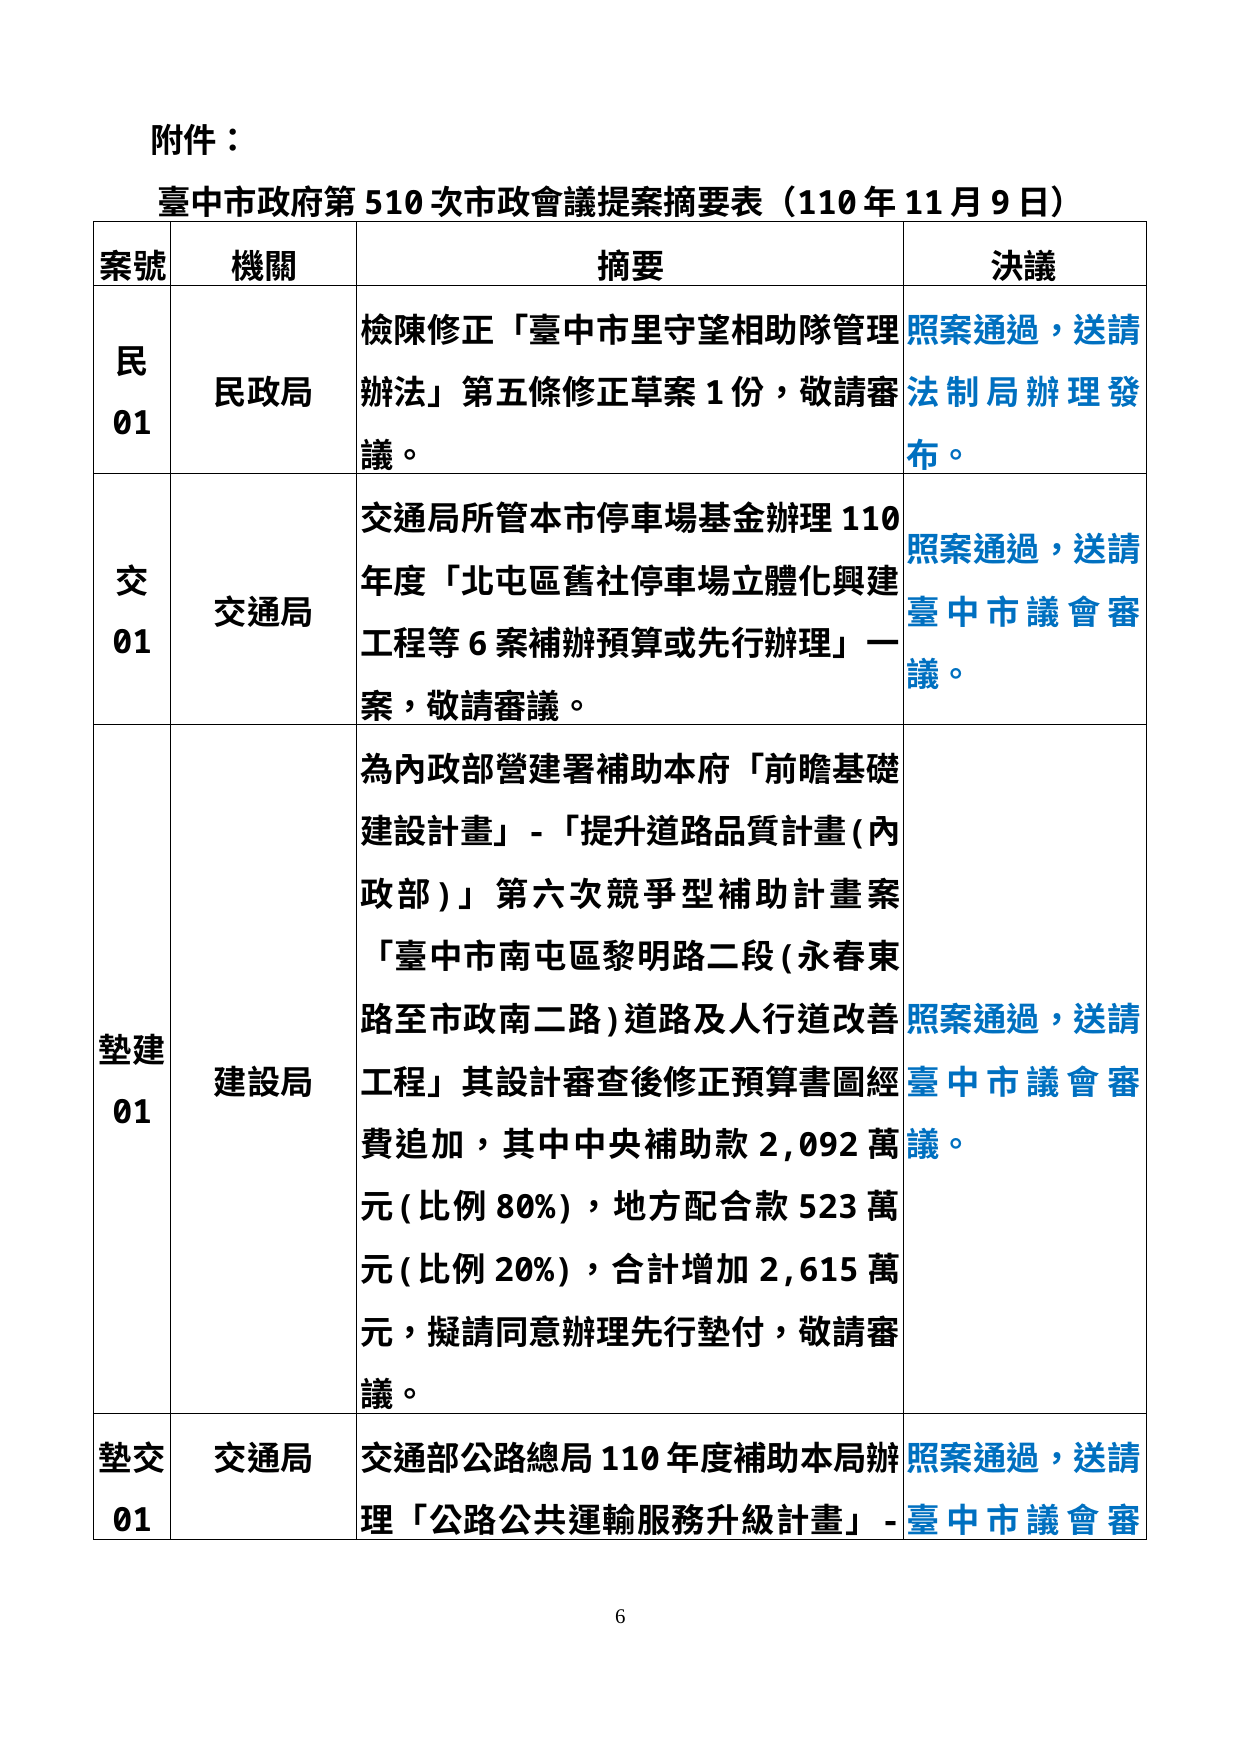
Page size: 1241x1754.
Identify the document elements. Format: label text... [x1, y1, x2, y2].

table_cell 照案通過，送請臺中市議會審議。 [904, 725, 1146, 1413]
table_cell 交01 [94, 474, 170, 724]
table_cell 墊交01 [94, 1414, 170, 1539]
table_cell 照案通過，送請法制局辦理發布。 [904, 286, 1146, 473]
table_cell 交通部公路總局110年度補助本局辦理「公路公共運輸服務升級計畫」- [357, 1414, 903, 1539]
table_cell 交通局 [171, 474, 356, 724]
table_cell 民01 [94, 286, 170, 473]
table_cell 交通局所管本市停車場基金辦理110年度「北屯區舊社停車場立體化興建工程等6案補辦預算或先行辦理」一案，敬請審議。 [357, 474, 903, 724]
table_cell 墊建01 [94, 725, 170, 1413]
table_cell 交通局 [171, 1414, 356, 1539]
table_header 機關 [171, 222, 356, 285]
table_cell 照案通過，送請臺中市議會審 [904, 1414, 1146, 1539]
table_cell 檢陳修正「臺中市里守望相助隊管理辦法」第五條修正草案1份，敬請審議。 [357, 286, 903, 473]
table_header 案號 [94, 222, 170, 285]
text 臺中市政府第510次市政會議提案摘要表（110年11月9日） [150, 159, 1090, 221]
table_header 摘要 [357, 222, 903, 285]
table_header 決議 [904, 222, 1146, 285]
table_cell 照案通過，送請臺中市議會審議。 [904, 474, 1146, 724]
table_cell 為內政部營建署補助本府「前瞻基礎建設計畫」-「提升道路品質計畫(內政部)」第六次競爭型補助計畫案「臺中市南屯區黎明路二段(永春東路至市政南二路)道路及人行道改善工程」其設計審查後修正預算書圖經費追加，其中中央補助款2,092萬元(比例80%)，地方配合款523萬元(比例20%)，合計增加2,615萬元，擬請同意辦理先行墊付，敬請審議。 [357, 725, 903, 1413]
text 附件： [150, 96, 1090, 159]
table_cell 建設局 [171, 725, 356, 1413]
table_cell 民政局 [171, 286, 356, 473]
